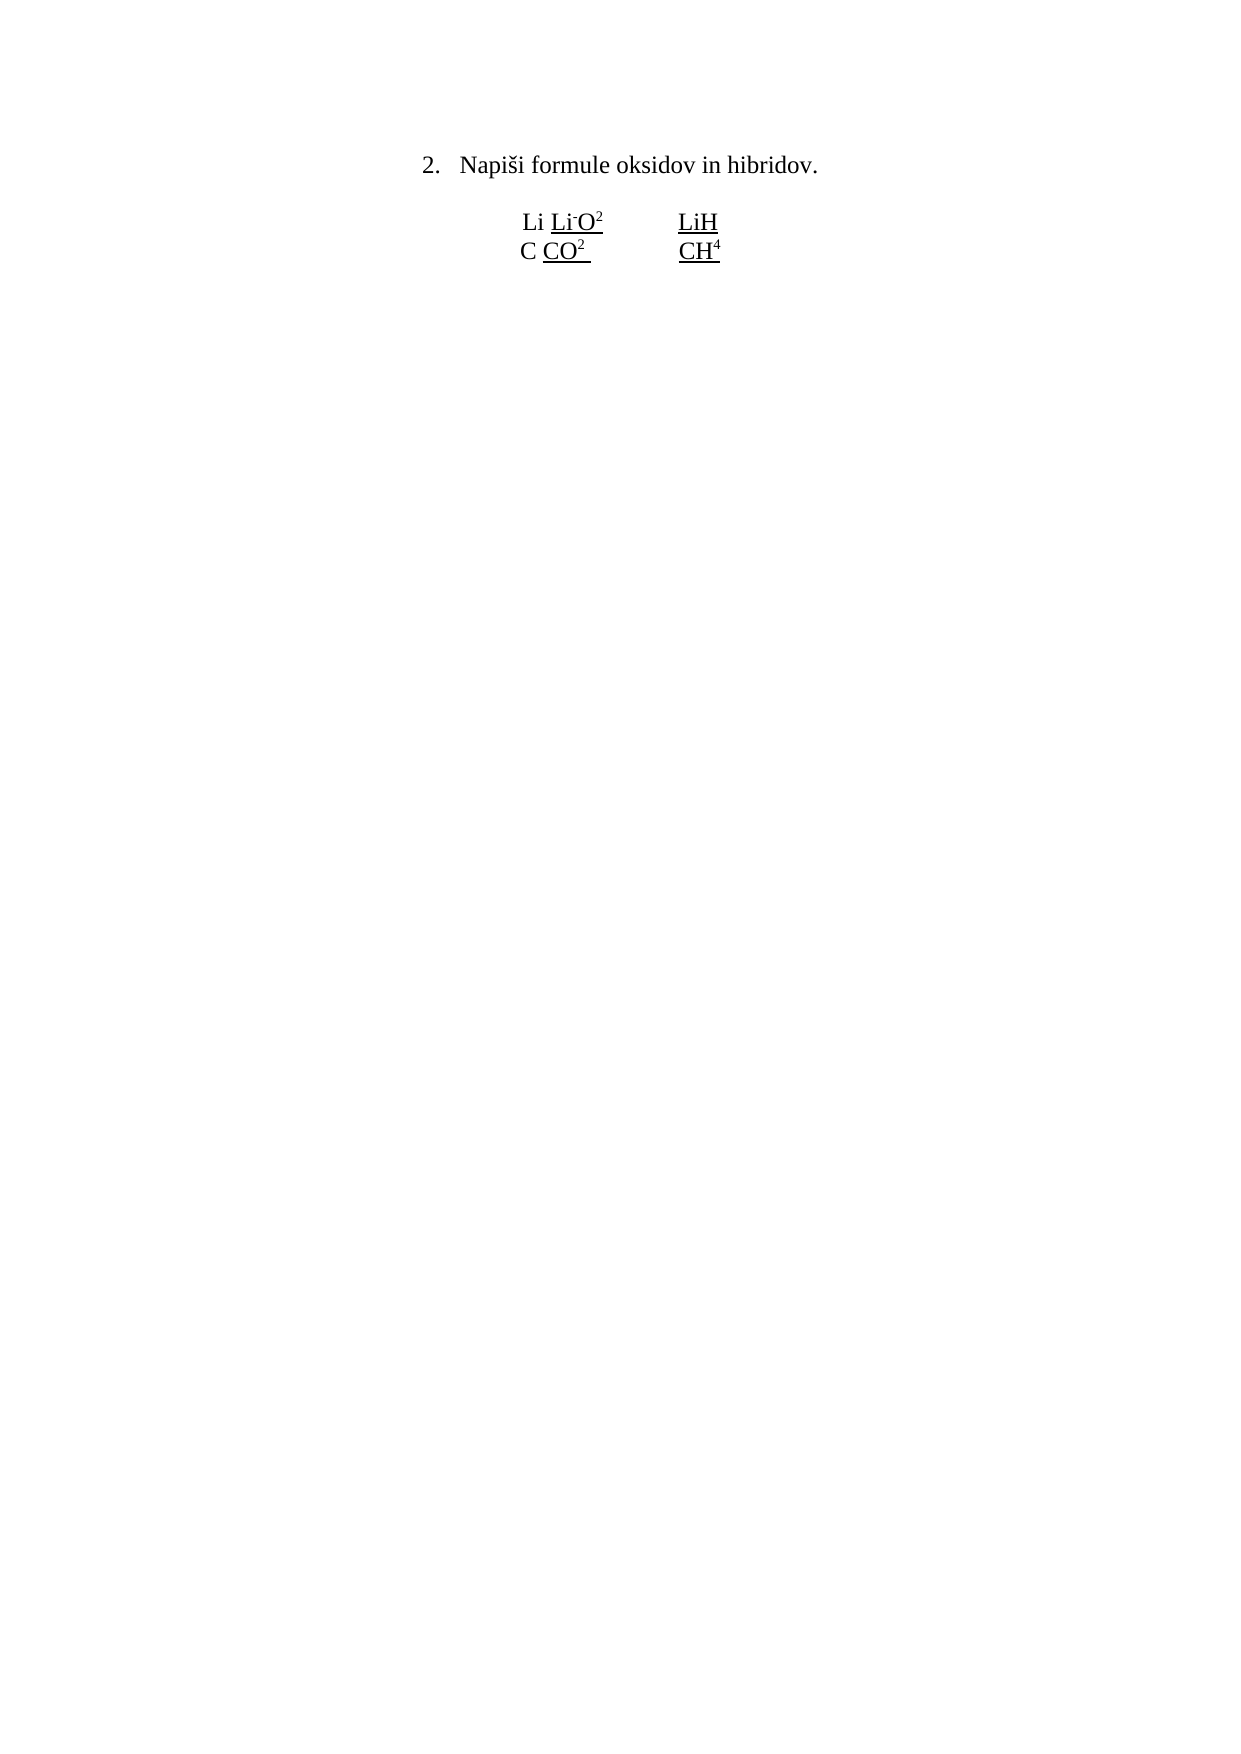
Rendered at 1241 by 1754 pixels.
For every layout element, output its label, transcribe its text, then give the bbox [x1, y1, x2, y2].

text Li Li-O2 LiH [187, 207, 1053, 236]
text C CO2 CH4 [187, 236, 1053, 265]
list Napiši formule oksidov in hibridov. [187, 150, 1053, 179]
